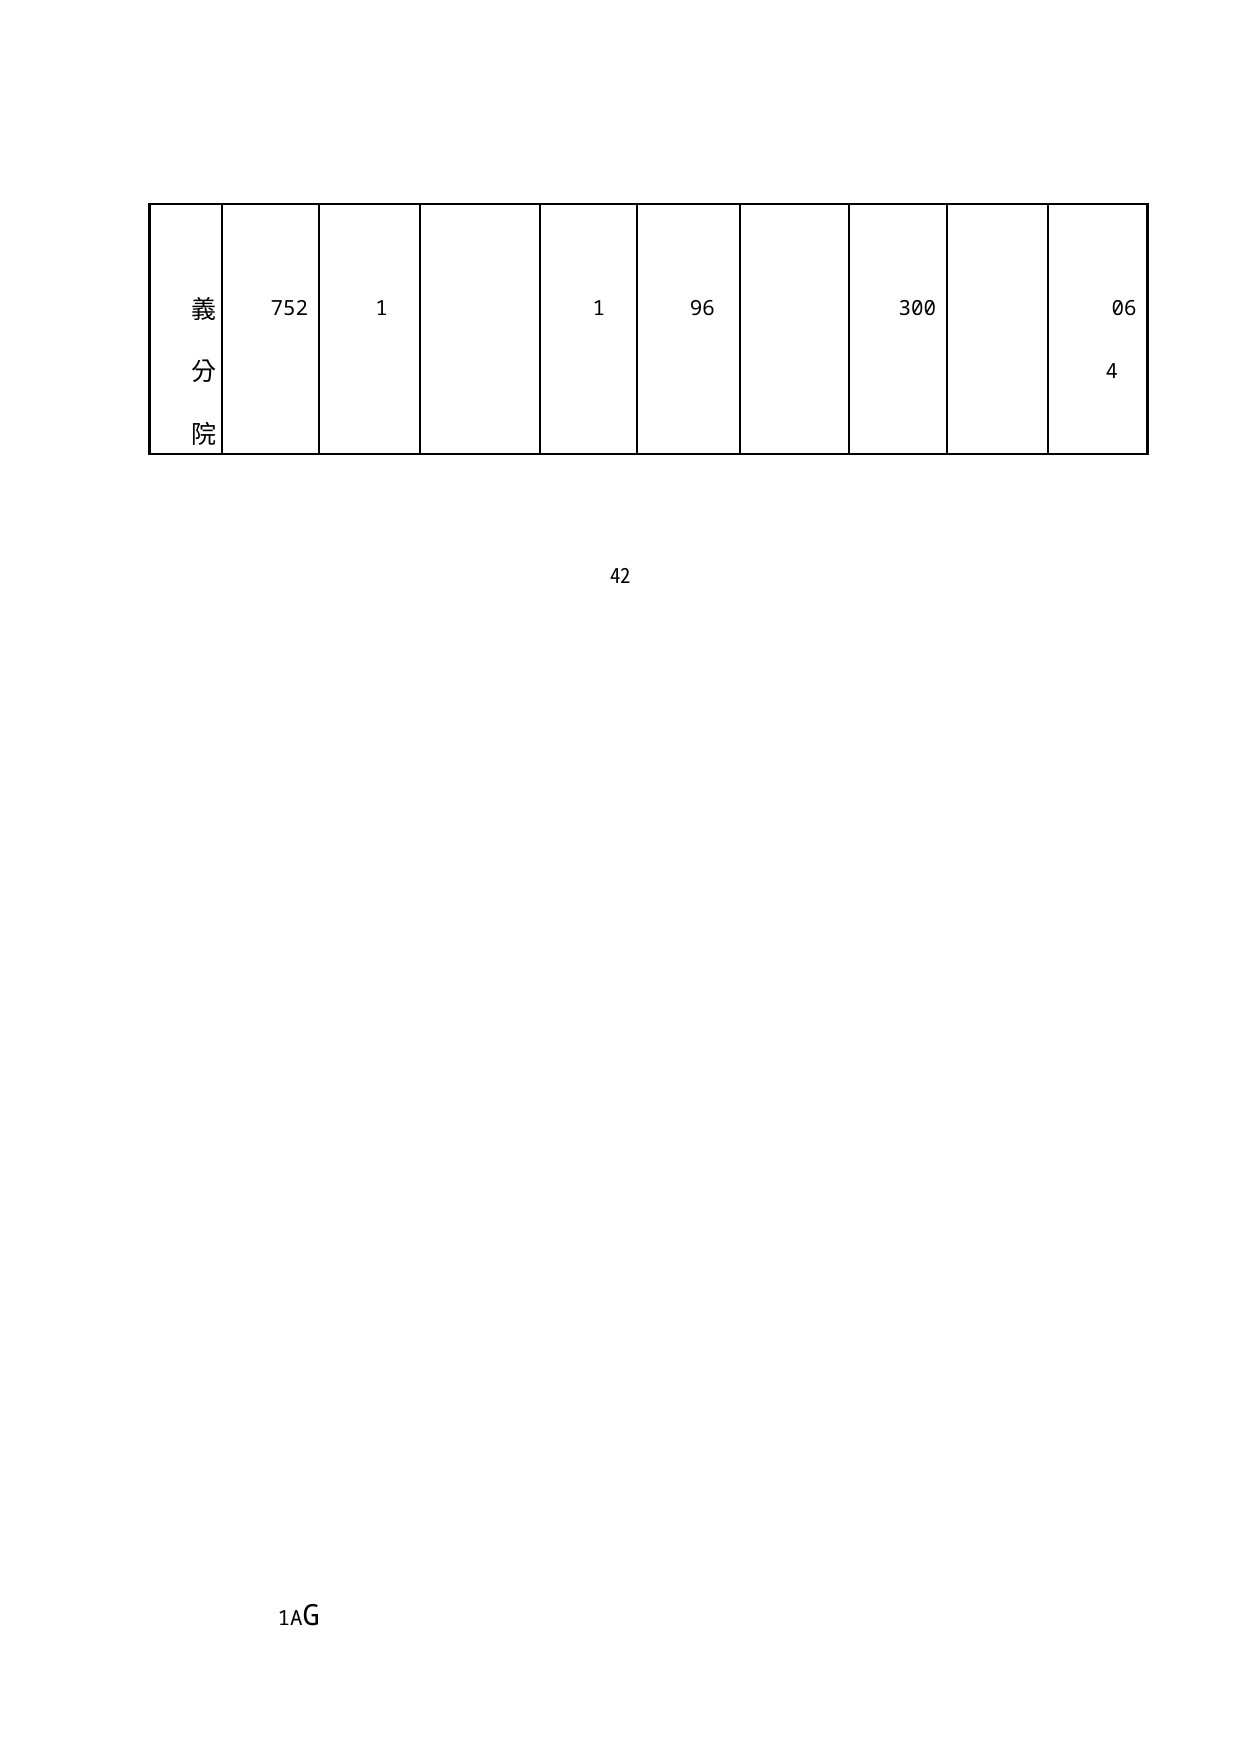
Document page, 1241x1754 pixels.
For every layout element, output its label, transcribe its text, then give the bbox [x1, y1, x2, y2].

table_cell 96 [638, 205, 739, 453]
table_cell 義分院 [151, 205, 221, 453]
table_cell [948, 205, 1047, 453]
table_cell [741, 205, 848, 453]
table_cell 064 [1049, 205, 1146, 453]
table_cell 1 [541, 205, 636, 453]
table_cell [421, 205, 539, 453]
table_cell 752 [223, 205, 318, 453]
table_cell 300 [850, 205, 946, 453]
table_cell 1 [320, 205, 419, 453]
